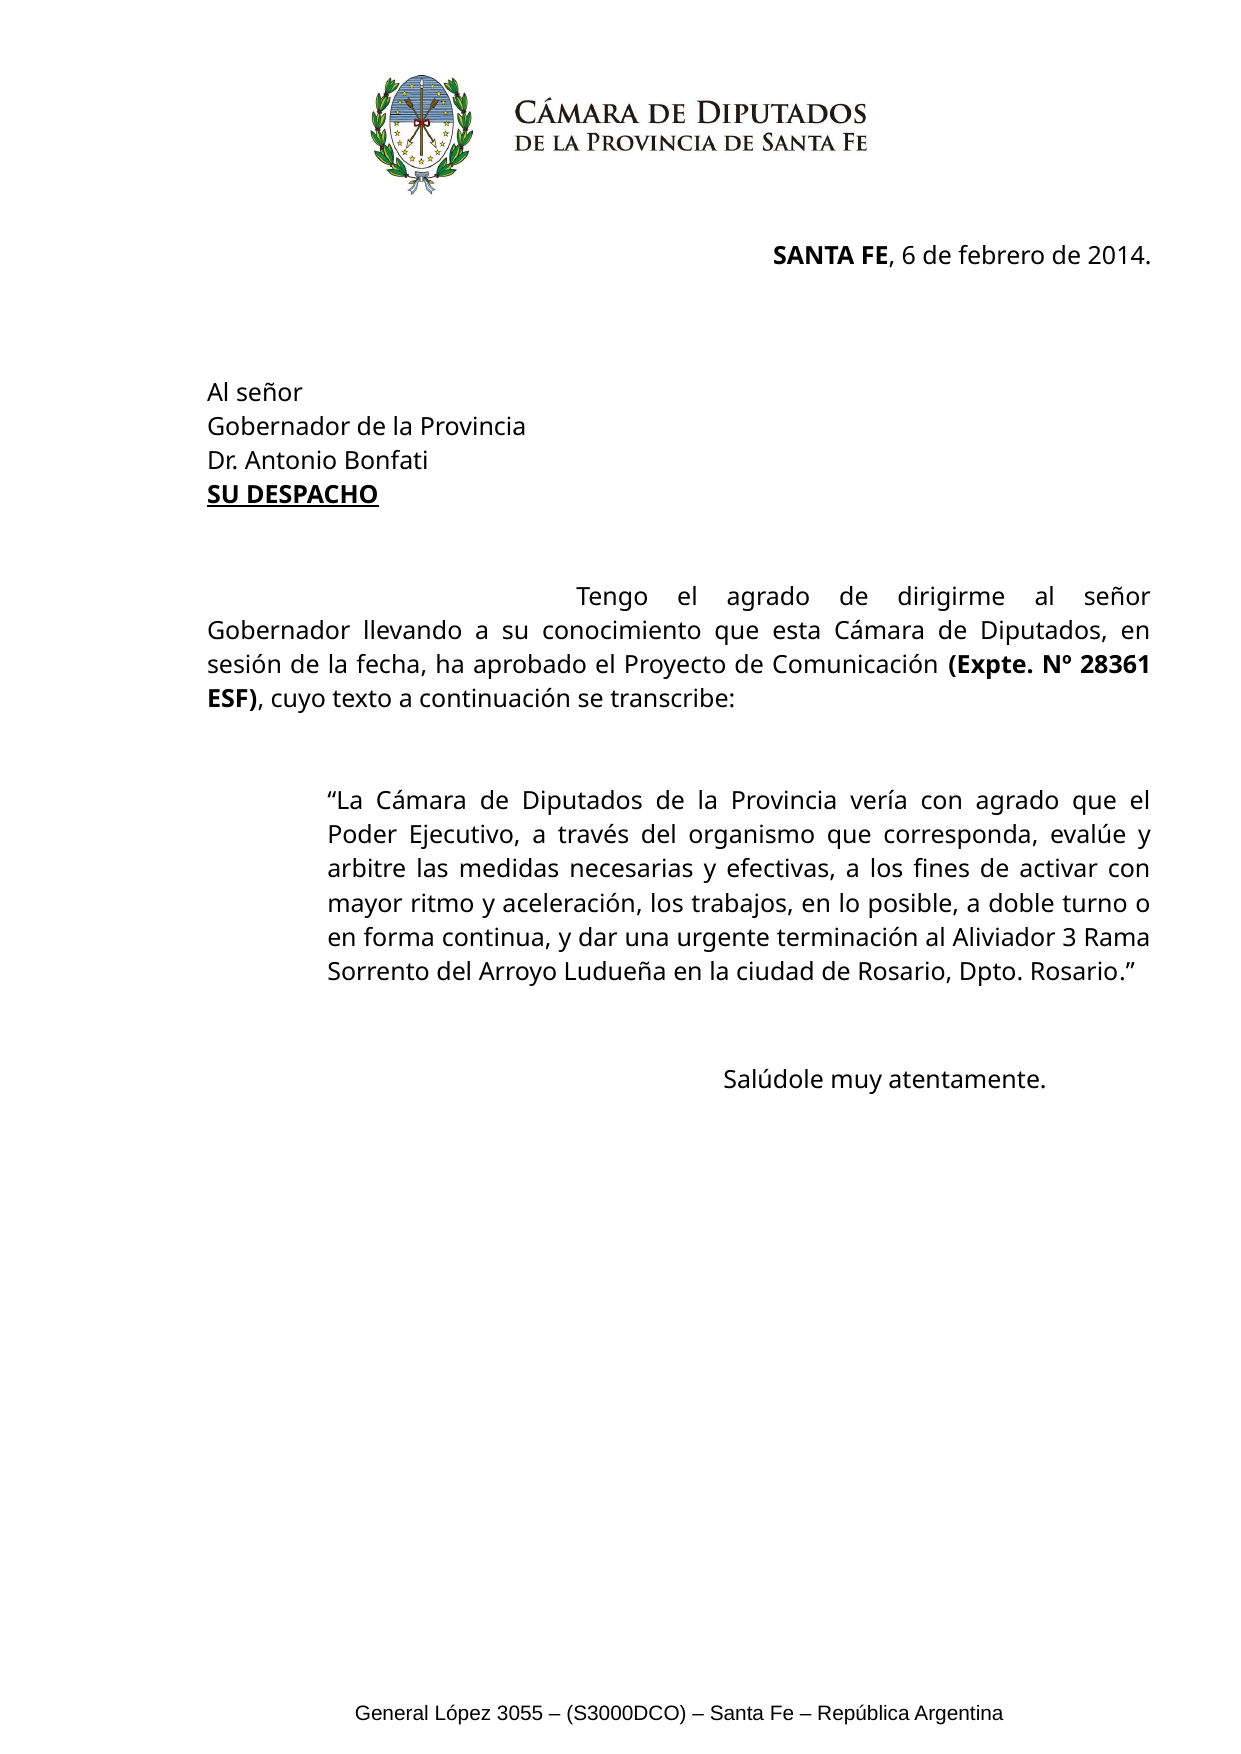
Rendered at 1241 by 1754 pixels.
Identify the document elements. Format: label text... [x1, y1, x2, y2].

text Gobernador de la Provincia [207, 408, 1152, 442]
picture [370, 75, 867, 199]
text SU DESPACHO [207, 476, 1152, 511]
text “La Cámara de Diputados de la Provincia vería con agrado que el Poder Ejecutivo, a través del organismo que corresponda, evalúe y arbitre las medidas necesarias y efectivas, a los fines de activar con mayor ritmo y aceleración, los trabajos, en lo posible, a doble turno o en forma continua, y dar una urgente terminación al Aliviador 3 Rama Sorrento del Arroyo Ludueña en la ciudad de Rosario, Dpto. Rosario.” [327, 783, 1152, 987]
text Al señor [207, 374, 1152, 408]
text Salúdole muy atentamente. [649, 1061, 1152, 1096]
text SANTA FE, 6 de febrero de 2014. [207, 238, 1152, 272]
text Dr. Antonio Bonfati [207, 442, 1152, 476]
text Tengo el agrado de dirigirme al señor Gobernador llevando a su conocimiento que esta Cámara de Diputados, en sesión de la fecha, ha aprobado el Proyecto de Comunicación (Expte. Nº 28361 ESF), cuyo texto a continuación se transcribe: [207, 579, 1152, 715]
